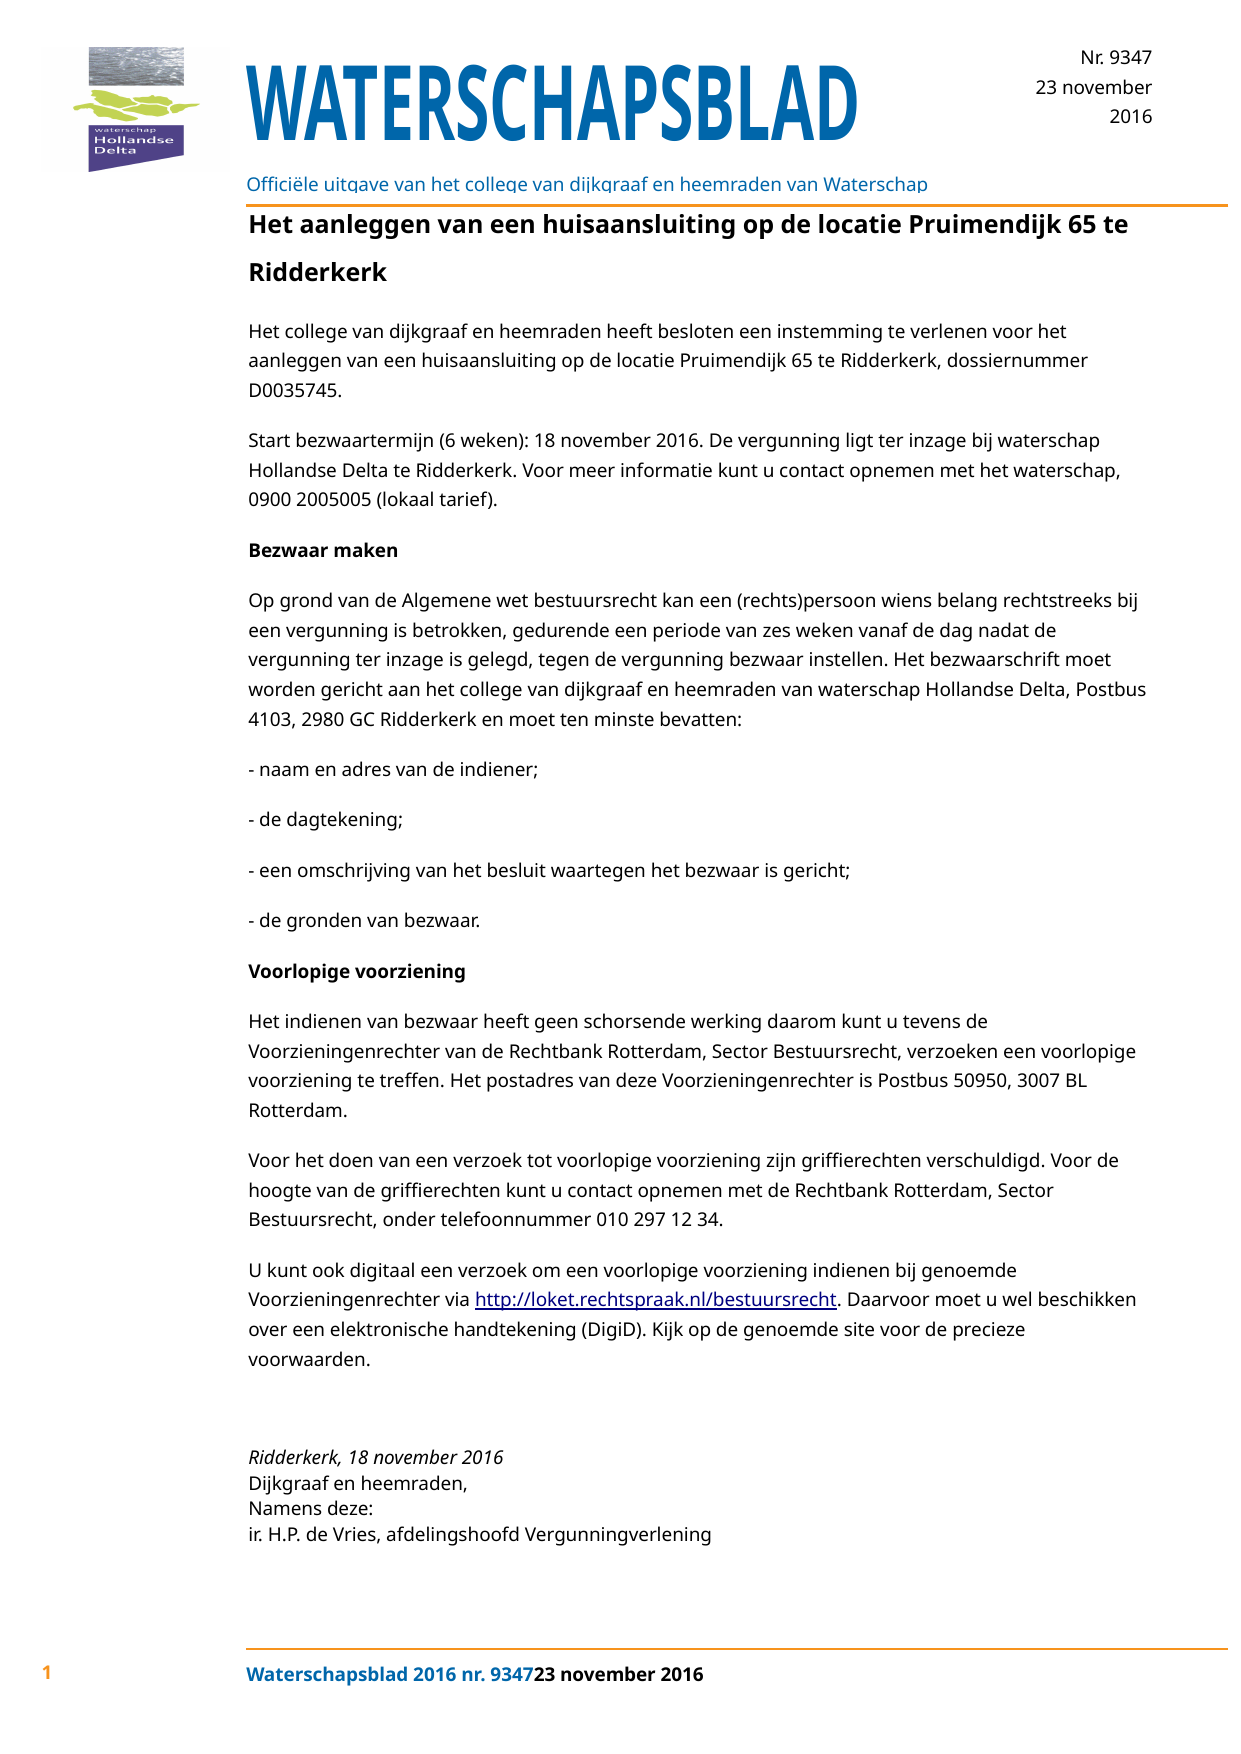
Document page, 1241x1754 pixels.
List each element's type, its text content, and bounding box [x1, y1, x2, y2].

text ir. H.P. de Vries, afdelingshoofd Vergunningverlening [248, 1521, 1152, 1547]
text Op grond van de Algemene wet bestuursrecht kan een (rechts)persoon wiens belang rechtstreeks bij een vergunning is betrokken, gedurende een periode van zes weken vanaf de dag nadat de vergunning ter inzage is gelegd, tegen de vergunning bezwaar instellen. Het bezwaarschrift moet worden gericht aan het college van dijkgraaf en heemraden van waterschap Hollandse Delta, Postbus 4103, 2980 GC Ridderkerk en moet ten minste bevatten: [248, 587, 1152, 732]
text Dijkgraaf en heemraden, [248, 1470, 1152, 1496]
text Ridderkerk, 18 november 2016 [248, 1444, 1152, 1470]
picture [41, 47, 231, 172]
text - een omschrijving van het besluit waartegen het bezwaar is gericht; [248, 857, 1152, 883]
text Voorlopige voorziening [248, 958, 1152, 984]
text Het college van dijkgraaf en heemraden heeft besloten een instemming te verlenen voor het aanleggen van een huisaansluiting op de locatie Pruimendijk 65 te Ridderkerk, dossiernummer D0035745. [248, 318, 1152, 403]
text - de dagtekening; [248, 807, 1152, 832]
text - de gronden van bezwaar. [248, 907, 1152, 933]
text U kunt ook digitaal een verzoek om een voorlopige voorziening indienen bij genoemde Voorzieningenrechter via http://loket.rechtspraak.nl/bestuursrecht. Daarvoor moet u wel beschikken over een elektronische handtekening (DigiD). Kijk op de genoemde site voor de precieze voorwaarden. [248, 1257, 1152, 1372]
text Het indienen van bezwaar heeft geen schorsende werking daarom kunt u tevens de Voorzieningenrechter van de Rechtbank Rotterdam, Sector Bestuursrecht, verzoeken een voorlopige voorziening te treffen. Het postadres van deze Voorzieningenrechter is Postbus 50950, 3007 BL Rotterdam. [248, 1008, 1152, 1123]
text Voor het doen van een verzoek tot voorlopige voorziening zijn griffierechten verschuldigd. Voor de hoogte van de griffierechten kunt u contact opnemen met de Rechtbank Rotterdam, Sector Bestuursrecht, onder telefoonnummer 010 297 12 34. [248, 1147, 1152, 1232]
text Bezwaar maken [248, 537, 1152, 563]
text Namens deze: [248, 1496, 1152, 1521]
text - naam en adres van de indiener; [248, 756, 1152, 782]
text Start bezwaartermijn (6 weken): 18 november 2016. De vergunning ligt ter inzage bij waterschap Hollandse Delta te Ridderkerk. Voor meer informatie kunt u contact opnemen met het waterschap, 0900 2005005 (lokaal tarief). [248, 427, 1152, 512]
text Het aanleggen van een huisaansluiting op de locatie Pruimendijk 65 te Ridderkerk [248, 207, 1152, 288]
